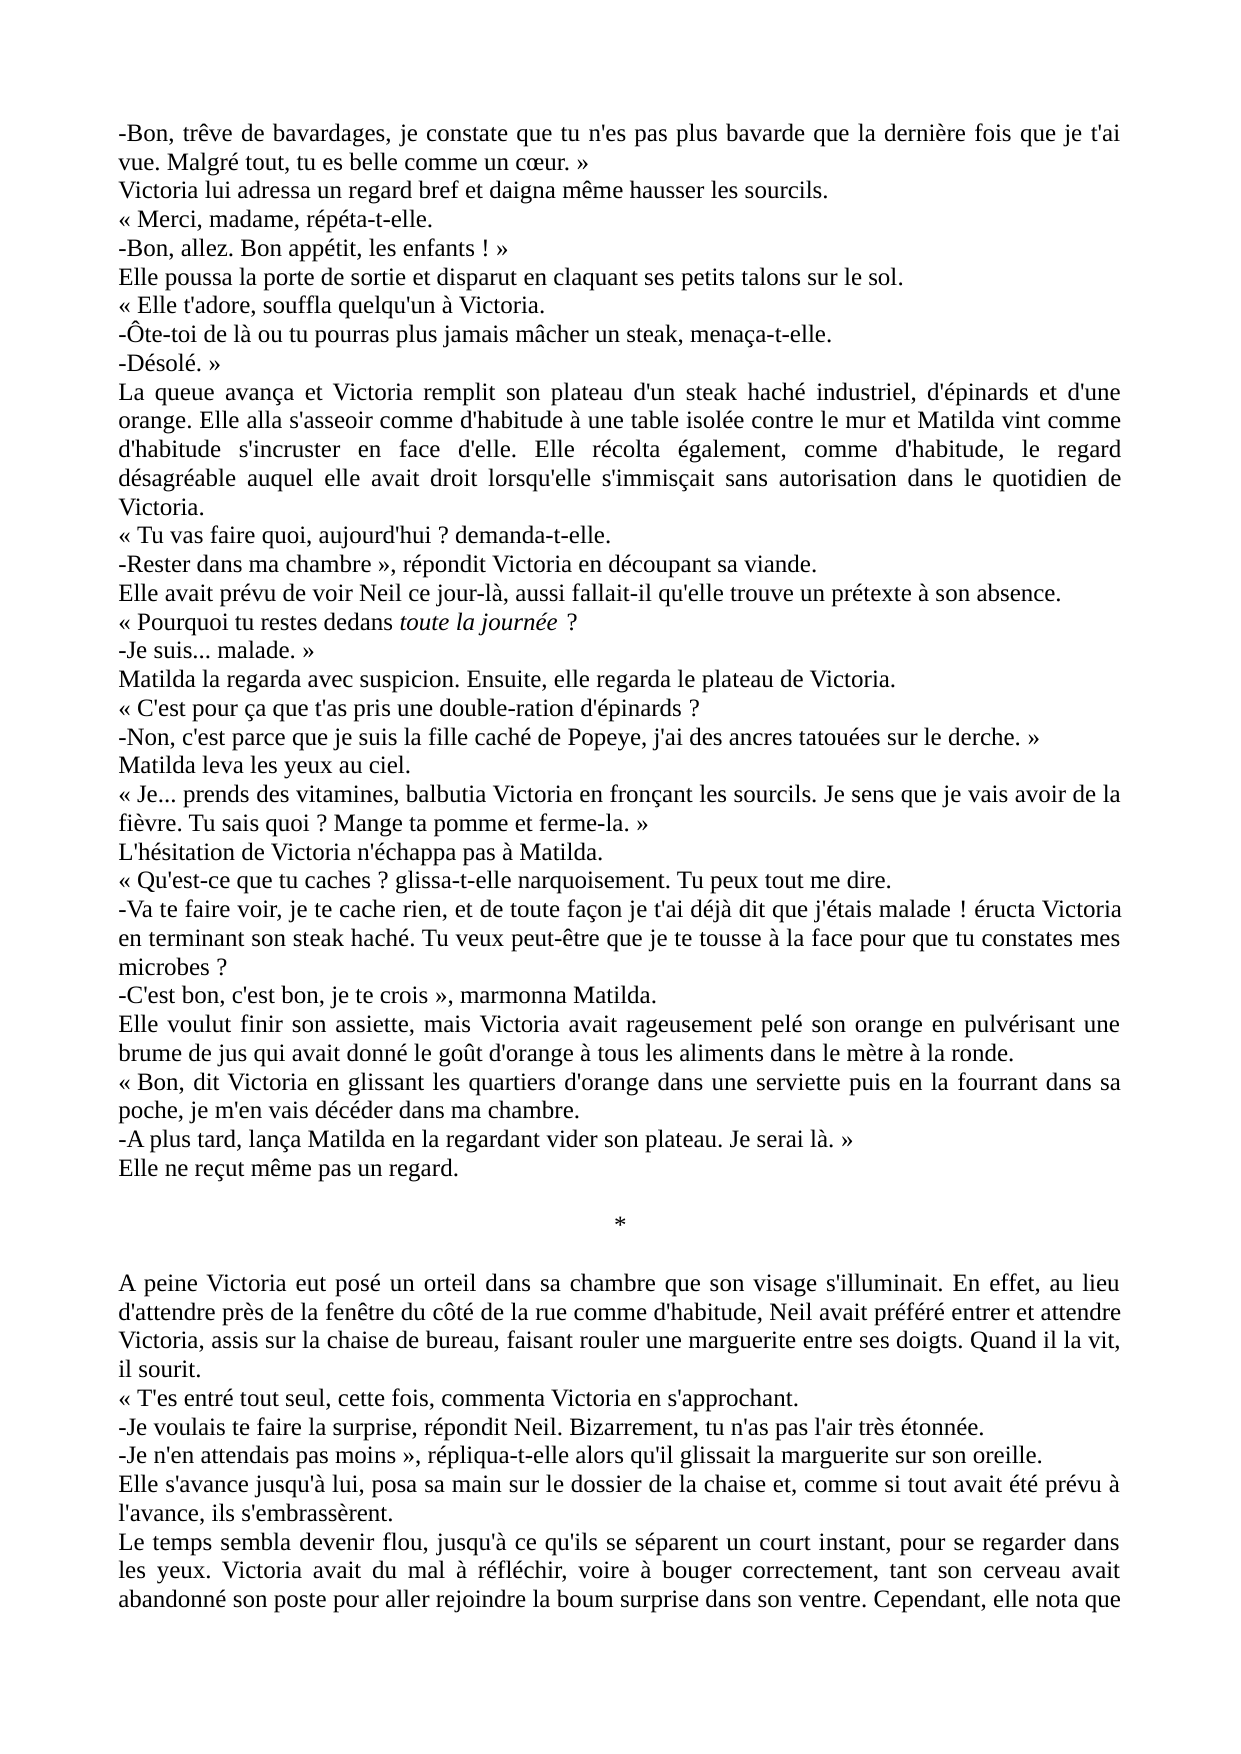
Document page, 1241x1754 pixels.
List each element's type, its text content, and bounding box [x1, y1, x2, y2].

text « Bon, dit Victoria en glissant les quartiers d'orange dans une serviette puis en la fourrant dans sa poche, je m'en vais décéder dans ma chambre. [118, 1067, 1122, 1124]
text A peine Victoria eut posé un orteil dans sa chambre que son visage s'illuminait. En effet, au lieu d'attendre près de la fenêtre du côté de la rue comme d'habitude, Neil avait préféré entrer et attendre Victoria, assis sur la chaise de bureau, faisant rouler une marguerite entre ses doigts. Quand il la vit, il sourit. [118, 1268, 1122, 1383]
text « Elle t'adore, souffla quelqu'un à Victoria. [118, 291, 1122, 319]
text -Désolé. » [118, 348, 1122, 377]
text Matilda leva les yeux au ciel. [118, 751, 1122, 779]
text -Je voulais te faire la surprise, répondit Neil. Bizarrement, tu n'as pas l'air très étonnée. [118, 1412, 1122, 1441]
text * [118, 1211, 1122, 1239]
text -Non, c'est parce que je suis la fille caché de Popeye, j'ai des ancres tatouées sur le derche. » [118, 722, 1122, 751]
text -Je n'en attendais pas moins », répliqua-t-elle alors qu'il glissait la marguerite sur son oreille. [118, 1441, 1122, 1469]
text -Va te faire voir, je te cache rien, et de toute façon je t'ai déjà dit que j'étais malade ! éructa Victoria en terminant son steak haché. Tu veux peut-être que je te tousse à la face pour que tu constates mes microbes ? [118, 894, 1122, 981]
text Elle s'avance jusqu'à lui, posa sa main sur le dossier de la chaise et, comme si tout avait été prévu à l'avance, ils s'embrassèrent. [118, 1469, 1122, 1527]
text Victoria lui adressa un regard bref et daigna même hausser les sourcils. [118, 176, 1122, 204]
text « Je... prends des vitamines, balbutia Victoria en fronçant les sourcils. Je sens que je vais avoir de la fièvre. Tu sais quoi ? Mange ta pomme et ferme-la. » [118, 779, 1122, 837]
text -Rester dans ma chambre », répondit Victoria en découpant sa viande. [118, 549, 1122, 578]
text -Bon, allez. Bon appétit, les enfants ! » [118, 233, 1122, 262]
text « Tu vas faire quoi, aujourd'hui ? demanda-t-elle. [118, 521, 1122, 549]
text « Pourquoi tu restes dedans toute la journée ? [118, 607, 1122, 636]
text Matilda la regarda avec suspicion. Ensuite, elle regarda le plateau de Victoria. [118, 664, 1122, 693]
text -Ôte-toi de là ou tu pourras plus jamais mâcher un steak, menaça-t-elle. [118, 319, 1122, 348]
text « T'es entré tout seul, cette fois, commenta Victoria en s'approchant. [118, 1383, 1122, 1412]
text Elle avait prévu de voir Neil ce jour-là, aussi fallait-il qu'elle trouve un prétexte à son absence. [118, 578, 1122, 607]
text -Bon, trêve de bavardages, je constate que tu n'es pas plus bavarde que la dernière fois que je t'ai vue. Malgré tout, tu es belle comme un cœur. » [118, 118, 1122, 176]
text -C'est bon, c'est bon, je te crois », marmonna Matilda. [118, 981, 1122, 1009]
text -Je suis... malade. » [118, 636, 1122, 664]
text La queue avança et Victoria remplit son plateau d'un steak haché industriel, d'épinards et d'une orange. Elle alla s'asseoir comme d'habitude à une table isolée contre le mur et Matilda vint comme d'habitude s'incruster en face d'elle. Elle récolta également, comme d'habitude, le regard désagréable auquel elle avait droit lorsqu'elle s'immisçait sans autorisation dans le quotidien de Victoria. [118, 377, 1122, 521]
text « Qu'est-ce que tu caches ? glissa-t-elle narquoisement. Tu peux tout me dire. [118, 866, 1122, 894]
text Elle voulut finir son assiette, mais Victoria avait rageusement pelé son orange en pulvérisant une brume de jus qui avait donné le goût d'orange à tous les aliments dans le mètre à la ronde. [118, 1009, 1122, 1067]
text « Merci, madame, répéta-t-elle. [118, 204, 1122, 233]
text « C'est pour ça que t'as pris une double-ration d'épinards ? [118, 693, 1122, 722]
text L'hésitation de Victoria n'échappa pas à Matilda. [118, 837, 1122, 866]
text Le temps sembla devenir flou, jusqu'à ce qu'ils se séparent un court instant, pour se regarder dans les yeux. Victoria avait du mal à réfléchir, voire à bouger correctement, tant son cerveau avait abandonné son poste pour aller rejoindre la boum surprise dans son ventre. Cependant, elle nota que [118, 1527, 1122, 1613]
text Elle poussa la porte de sortie et disparut en claquant ses petits talons sur le sol. [118, 262, 1122, 291]
text -A plus tard, lança Matilda en la regardant vider son plateau. Je serai là. » [118, 1124, 1122, 1153]
text Elle ne reçut même pas un regard. [118, 1153, 1122, 1182]
